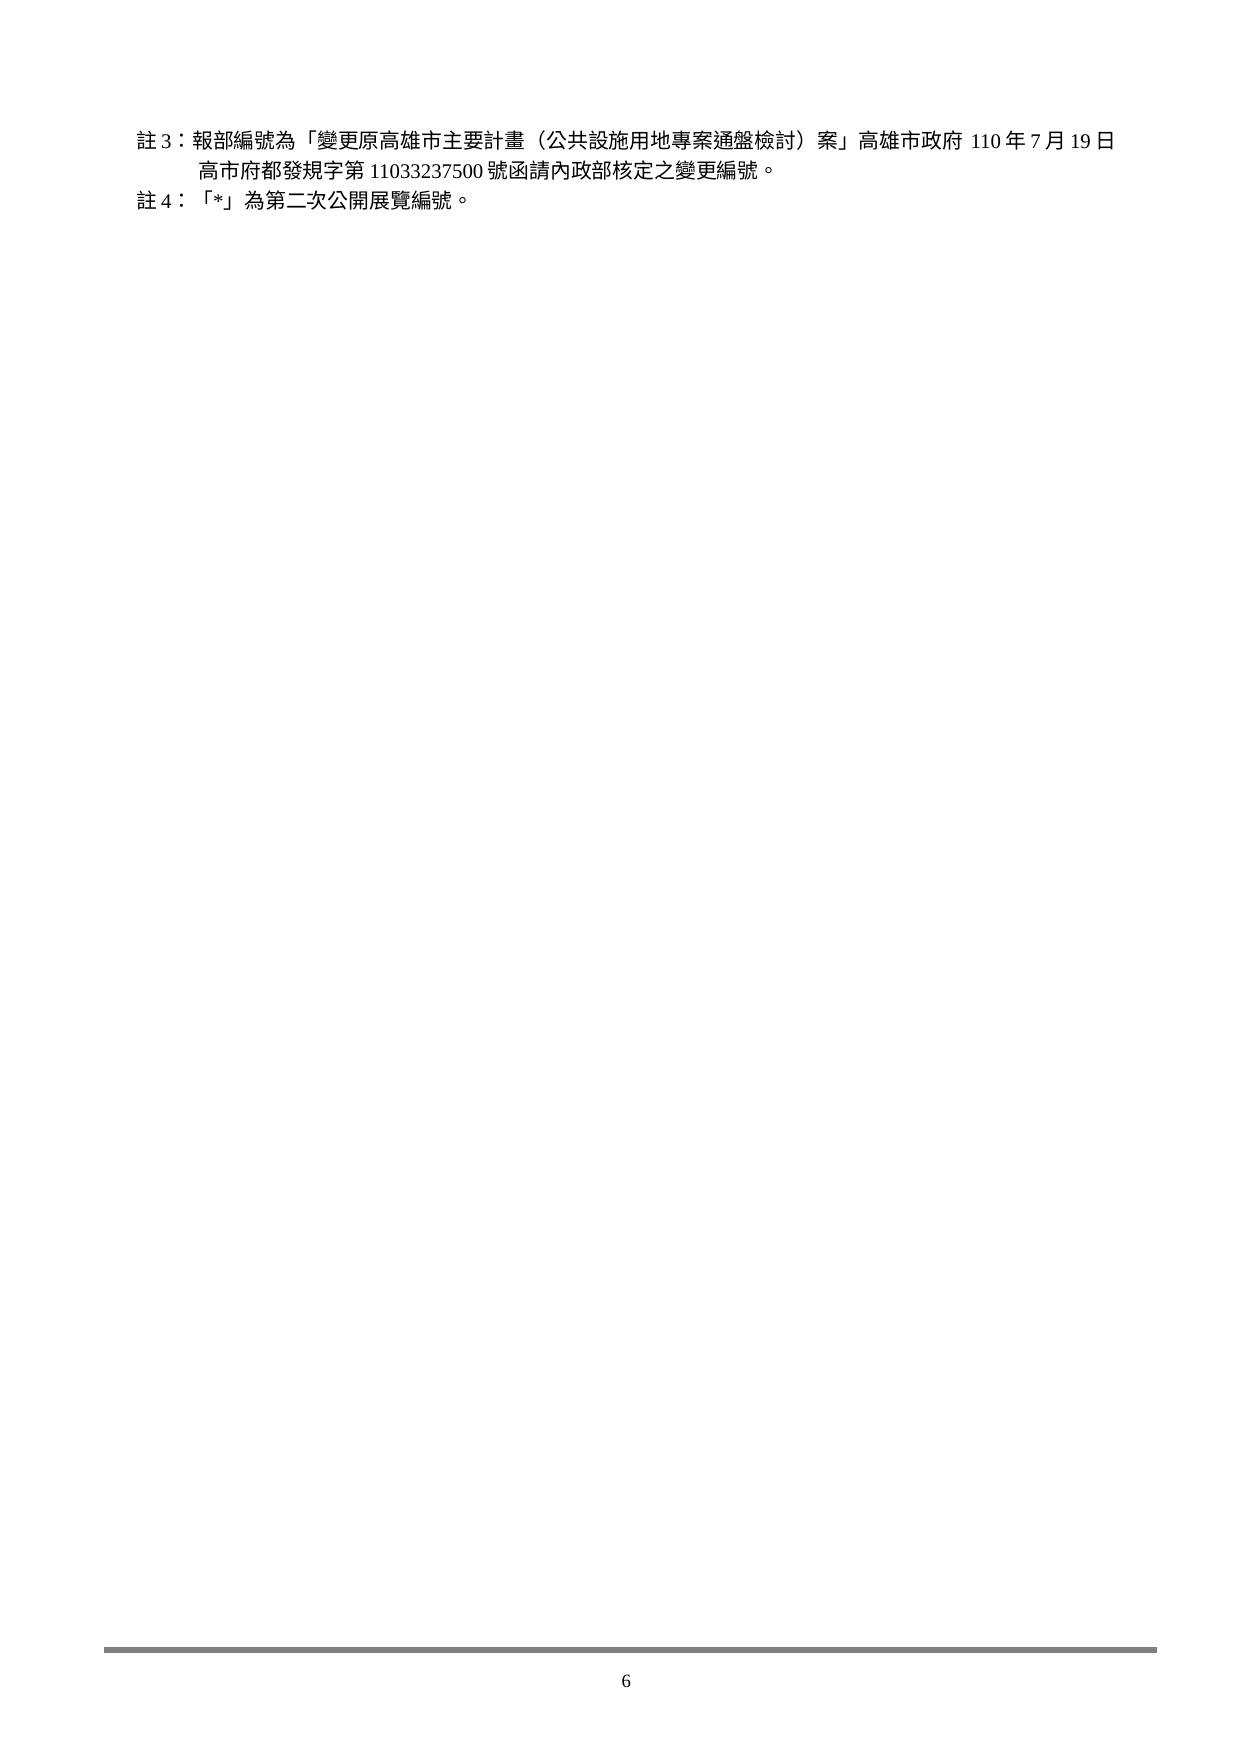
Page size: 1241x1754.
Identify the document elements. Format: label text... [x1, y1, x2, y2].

text 註4：「*」為第二次公開展覽編號。 [136, 184, 1116, 215]
text 註3：報部編號為「變更原高雄市主要計畫（公共設施用地專案通盤檢討）案」高雄市政府110年7月19日高市府都發規字第11033237500號函請內政部核定之變更編號。 [136, 124, 1116, 184]
